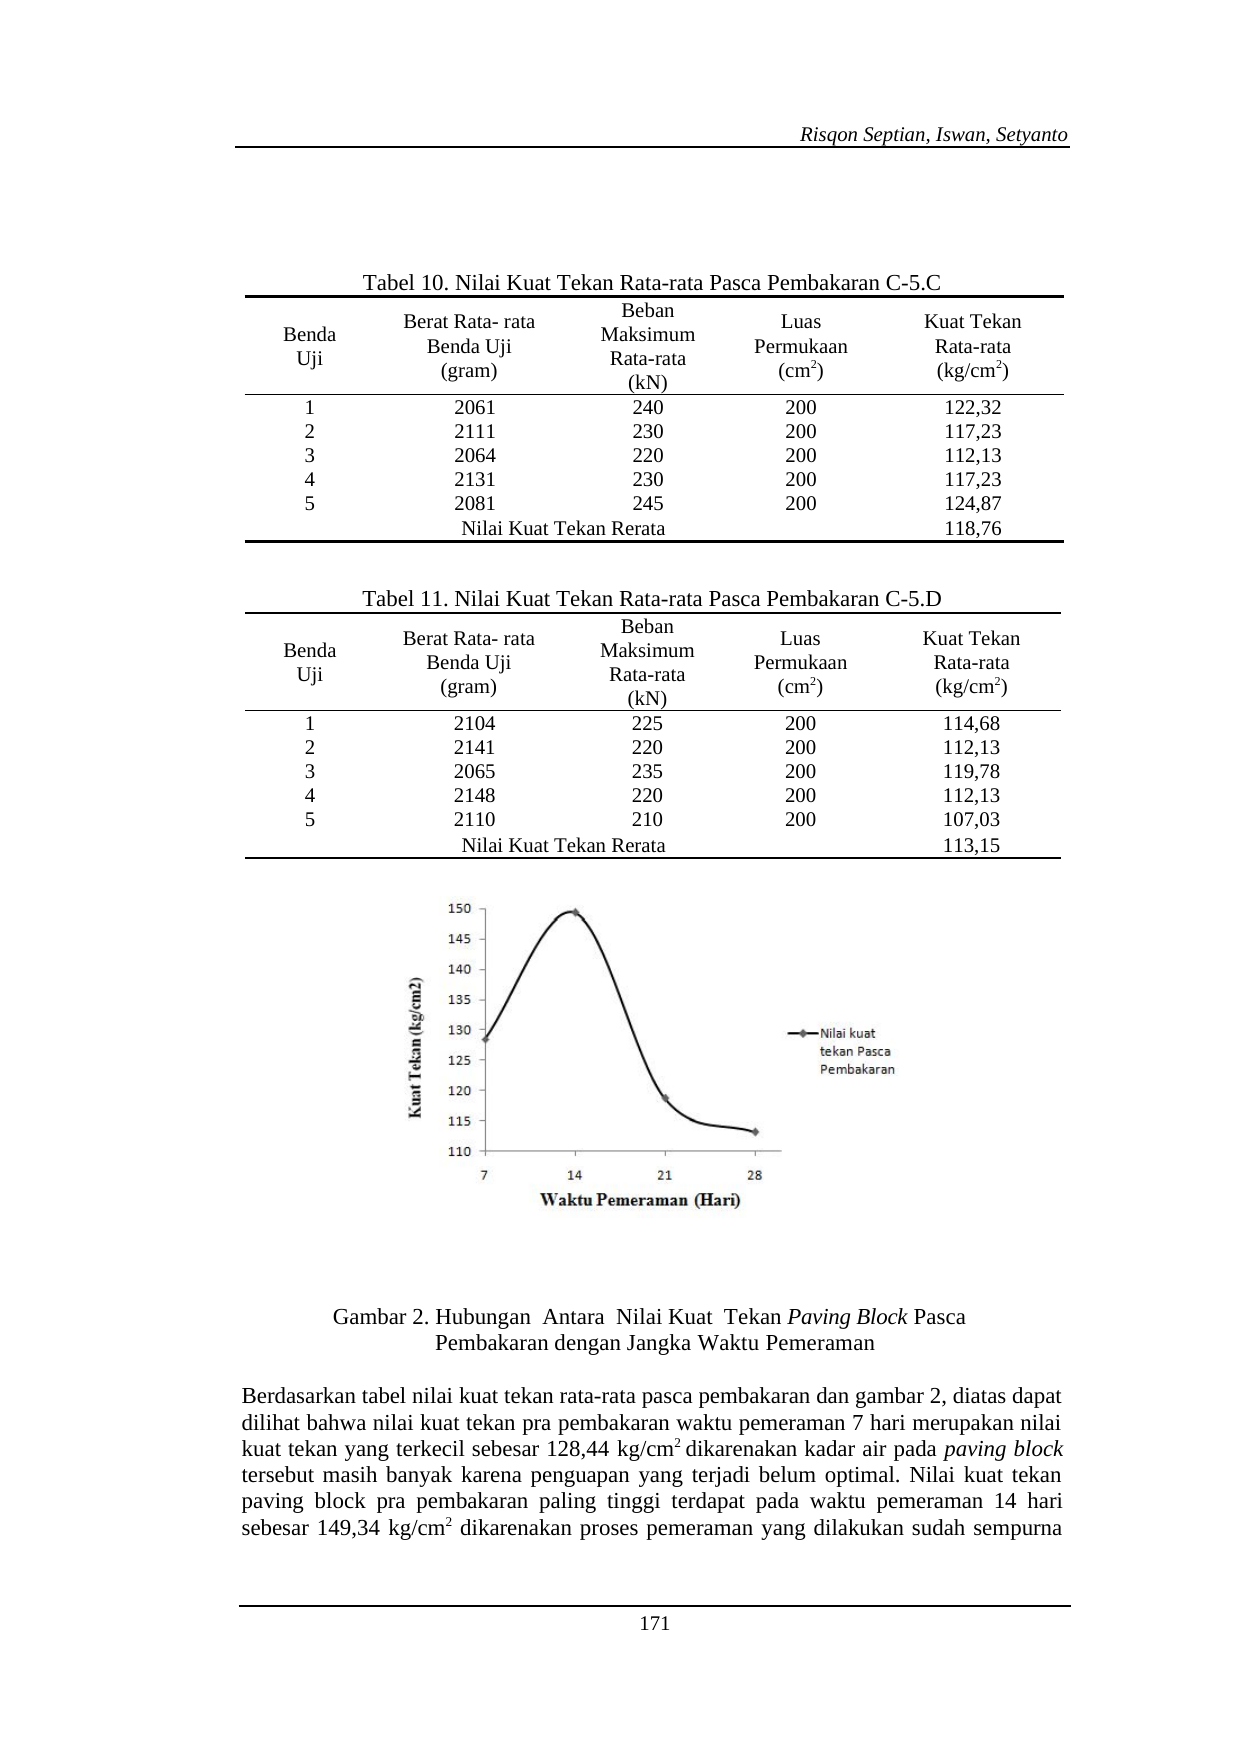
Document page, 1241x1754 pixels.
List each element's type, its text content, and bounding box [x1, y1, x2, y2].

text Gambar 2. Hubungan Antara Nilai Kuat Tekan Paving Block Pasca Pembakaran dengan Jangka Waktu Pemeraman [241, 1303, 1063, 1356]
table_cell 2 [245, 419, 374, 443]
table_cell 2081 [374, 491, 575, 515]
table_cell 2131 [374, 467, 575, 491]
table_cell 112,13 [881, 735, 1061, 759]
table_cell 230 [575, 419, 720, 443]
table_cell 220 [575, 783, 719, 807]
table_cell 225 [575, 711, 719, 735]
table_header Benda Uji [245, 614, 373, 710]
table_header Beban Maksimum Rata-rata (kN) [575, 614, 719, 710]
table_header Kuat Tekan Rata-rata (kg/cm2) [881, 614, 1061, 710]
text Tabel 11. Nilai Kuat Tekan Rata-rata Pasca Pembakaran C-5.D [241, 583, 1063, 612]
table_cell 220 [575, 443, 720, 467]
table_cell 2104 [374, 711, 575, 735]
table_cell 230 [575, 467, 720, 491]
table_cell 200 [720, 491, 881, 515]
table_cell 220 [575, 735, 719, 759]
table_cell 107,03 [881, 807, 1061, 831]
table_cell 2065 [374, 759, 575, 783]
table_cell 117,23 [881, 419, 1063, 443]
table_cell 4 [245, 467, 374, 491]
table_cell 2064 [374, 443, 575, 467]
table_cell 210 [575, 807, 719, 831]
table_header Kuat Tekan Rata-rata (kg/cm2) [881, 298, 1063, 394]
table_cell 200 [720, 419, 881, 443]
table_cell 5 [245, 491, 374, 515]
table_cell 245 [575, 491, 720, 515]
table_cell 114,68 [881, 711, 1061, 735]
table_cell Nilai Kuat Tekan Rerata [245, 831, 881, 857]
table_cell 5 [245, 807, 373, 831]
table_header Luas Permukaan (cm2) [719, 614, 881, 710]
table_cell 119,78 [881, 759, 1061, 783]
table_cell 200 [719, 711, 881, 735]
table_cell 2141 [374, 735, 575, 759]
table_cell 112,13 [881, 783, 1061, 807]
text Tabel 10. Nilai Kuat Tekan Rata-rata Pasca Pembakaran C-5.C [241, 267, 1063, 295]
table_cell 2061 [374, 395, 575, 419]
table_cell 200 [720, 395, 881, 419]
text Berdasarkan tabel nilai kuat tekan rata-rata pasca pembakaran dan gambar 2, diatas dapat dilihat bahwa nilai kuat tekan pra pembakaran waktu pemeraman 7 hari merupakan nilai kuat tekan yang terkecil sebesar 128,44 kg/cm2 dikarenakan kadar air pada paving block tersebut masih banyak karena penguapan yang terjadi belum optimal. Nilai kuat tekan paving block pra pembakaran paling tinggi terdapat pada waktu pemeraman 14 hari sebesar 149,34 kg/cm2 dikarenakan proses pemeraman yang dilakukan sudah sempurna [241, 1382, 1063, 1540]
table_cell 3 [245, 443, 374, 467]
table_cell 3 [245, 759, 373, 783]
table_cell 2148 [374, 783, 575, 807]
table_cell 240 [575, 395, 720, 419]
table_header Berat Rata- rata Benda Uji (gram) [374, 614, 575, 710]
table_header Benda Uji [245, 298, 374, 394]
table_cell 2 [245, 735, 373, 759]
table_cell 1 [245, 395, 374, 419]
table_cell 124,87 [881, 491, 1063, 515]
table_cell 4 [245, 783, 373, 807]
table_cell 235 [575, 759, 719, 783]
table_cell 1 [245, 711, 373, 735]
table_cell 112,13 [881, 443, 1063, 467]
table_cell 200 [720, 467, 881, 491]
table_cell 200 [719, 759, 881, 783]
table_cell 117,23 [881, 467, 1063, 491]
table_cell 200 [719, 807, 881, 831]
table_header Berat Rata- rata Benda Uji (gram) [374, 298, 575, 394]
table_cell 118,76 [881, 515, 1063, 540]
table_cell 200 [720, 443, 881, 467]
table_cell 122,32 [881, 395, 1063, 419]
table_cell 2110 [374, 807, 575, 831]
table_header Beban Maksimum Rata-rata (kN) [575, 298, 720, 394]
table_cell 200 [719, 783, 881, 807]
table_cell 113,15 [881, 831, 1061, 857]
table_header Luas Permukaan (cm2) [720, 298, 881, 394]
table_cell 200 [719, 735, 881, 759]
picture [404, 896, 901, 1218]
table_cell Nilai Kuat Tekan Rerata [245, 515, 881, 540]
table_cell 2111 [374, 419, 575, 443]
